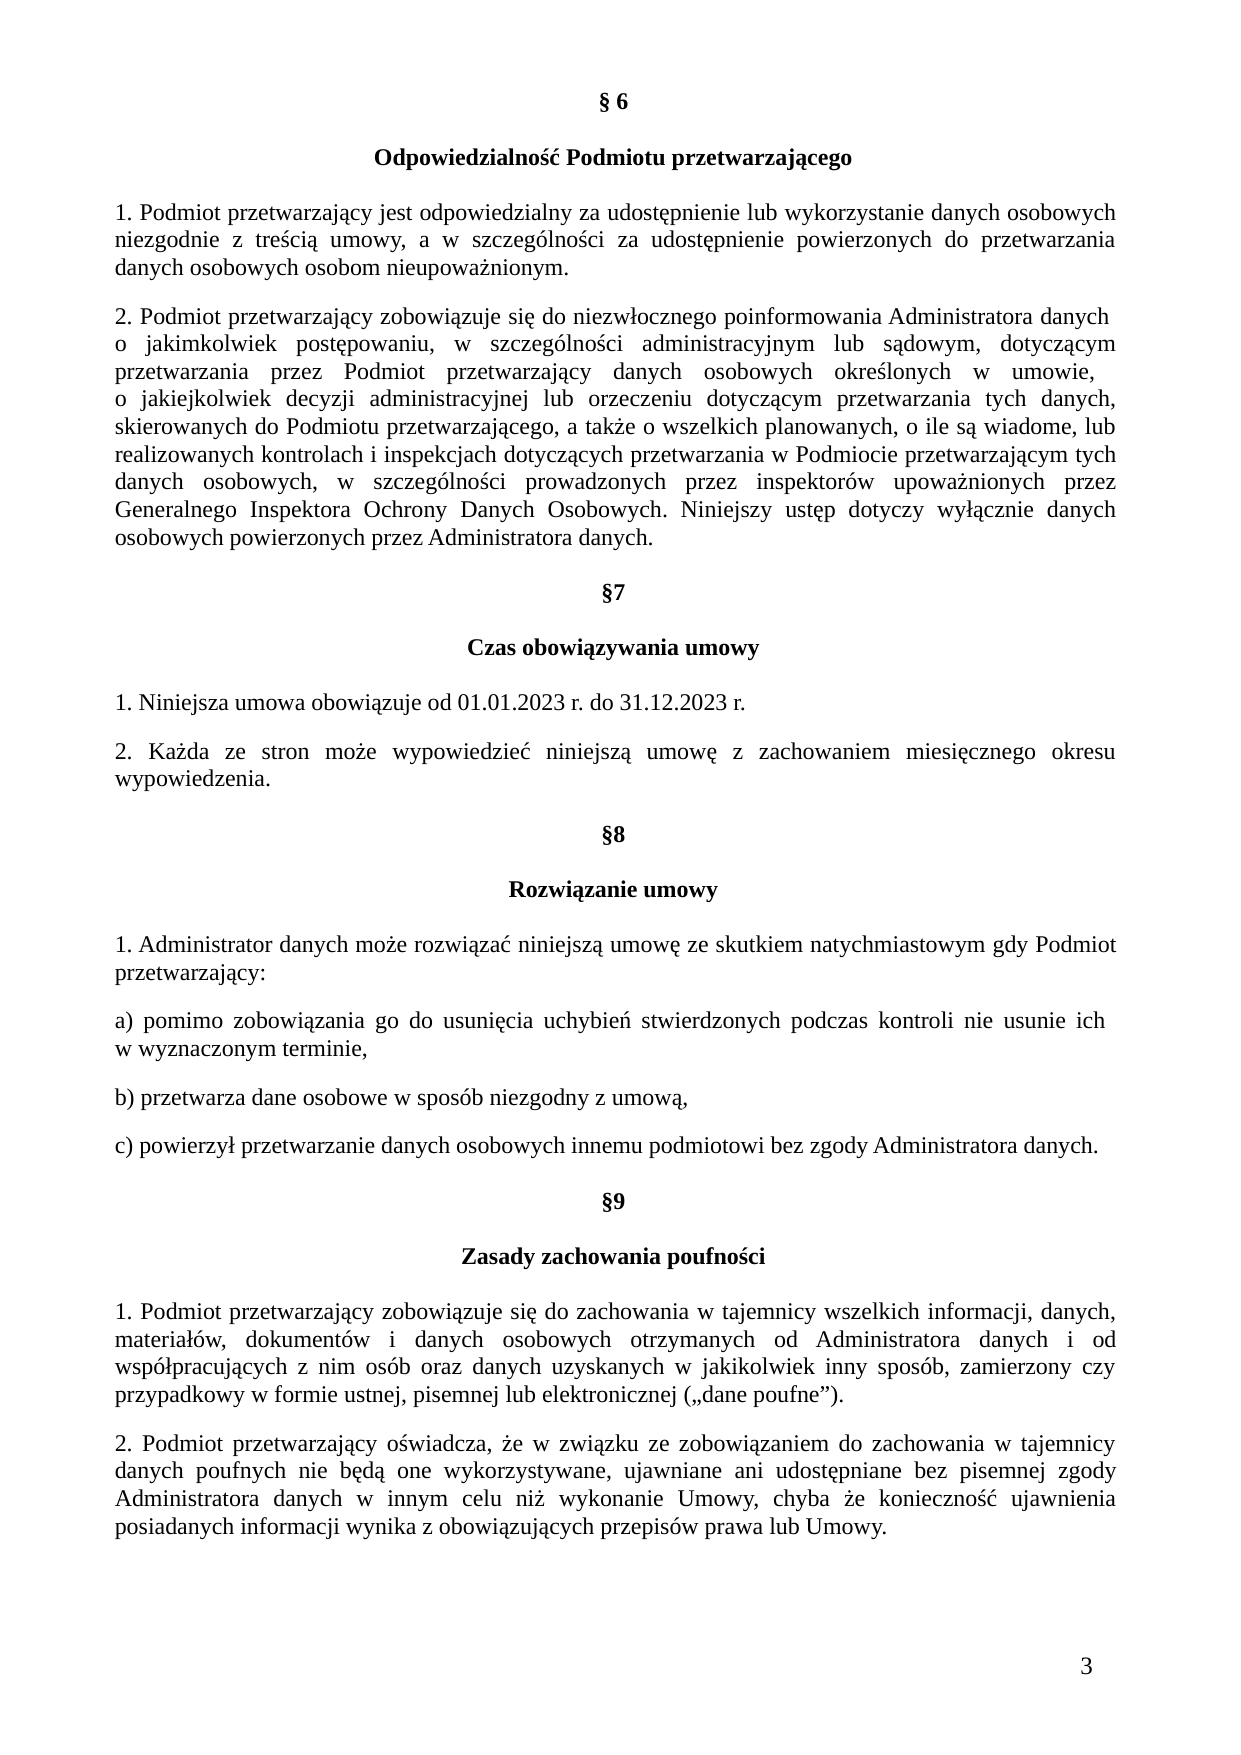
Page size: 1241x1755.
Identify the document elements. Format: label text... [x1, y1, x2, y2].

text 1. Administrator danych może rozwiązać niniejszą umowę ze skutkiem natychmiastowym gdy Podmiot przetwarzający: [114, 930, 1118, 985]
text b) przetwarza dane osobowe w sposób niezgodny z umową, [114, 1083, 1118, 1110]
text Czas obowiązywania umowy [114, 633, 1118, 661]
text Odpowiedzialność Podmiotu przetwarzającego [114, 142, 1118, 170]
text § 6 [114, 87, 1118, 115]
text 1. Podmiot przetwarzający zobowiązuje się do zachowania w tajemnicy wszelkich informacji, danych, materiałów, dokumentów i danych osobowych otrzymanych od Administratora danych i od współpracujących z nim osób oraz danych uzyskanych w jakikolwiek inny sposób, zamierzony czy przypadkowy w formie ustnej, pisemnej lub elektronicznej („dane poufne”). [114, 1297, 1118, 1408]
text Zasady zachowania poufności [114, 1242, 1118, 1269]
text §9 [114, 1187, 1118, 1214]
text a) pomimo zobowiązania go do usunięcia uchybień stwierdzonych podczas kontroli nie usunie ich w wyznaczonym terminie, [114, 1006, 1118, 1062]
text 2. Podmiot przetwarzający oświadcza, że w związku ze zobowiązaniem do zachowania w tajemnicy danych poufnych nie będą one wykorzystywane, ujawniane ani udostępniane bez pisemnej zgody Administratora danych w innym celu niż wykonanie Umowy, chyba że konieczność ujawnienia posiadanych informacji wynika z obowiązujących przepisów prawa lub Umowy. [114, 1429, 1118, 1539]
text c) powierzył przetwarzanie danych osobowych innemu podmiotowi bez zgody Administratora danych. [114, 1132, 1118, 1159]
text §7 [114, 578, 1118, 605]
text 1. Podmiot przetwarzający jest odpowiedzialny za udostępnienie lub wykorzystanie danych osobowych niezgodnie z treścią umowy, a w szczególności za udostępnienie powierzonych do przetwarzania danych osobowych osobom nieupoważnionym. [114, 198, 1118, 281]
text 2. Każda ze stron może wypowiedzieć niniejszą umowę z zachowaniem miesięcznego okresu wypowiedzenia. [114, 737, 1118, 792]
text Rozwiązanie umowy [114, 875, 1118, 902]
text 2. Podmiot przetwarzający zobowiązuje się do niezwłocznego poinformowania Administratora danych o jakimkolwiek postępowaniu, w szczególności administracyjnym lub sądowym, dotyczącym przetwarzania przez Podmiot przetwarzający danych osobowych określonych w umowie, o jakiejkolwiek decyzji administracyjnej lub orzeczeniu dotyczącym przetwarzania tych danych, skierowanych do Podmiotu przetwarzającego, a także o wszelkich planowanych, o ile są wiadome, lub realizowanych kontrolach i inspekcjach dotyczących przetwarzania w Podmiocie przetwarzającym tych danych osobowych, w szczególności prowadzonych przez inspektorów upoważnionych przez Generalnego Inspektora Ochrony Danych Osobowych. Niniejszy ustęp dotyczy wyłącznie danych osobowych powierzonych przez Administratora danych. [114, 302, 1118, 550]
text §8 [114, 820, 1118, 847]
text 1. Niniejsza umowa obowiązuje od 01.01.2023 r. do 31.12.2023 r. [114, 688, 1118, 716]
